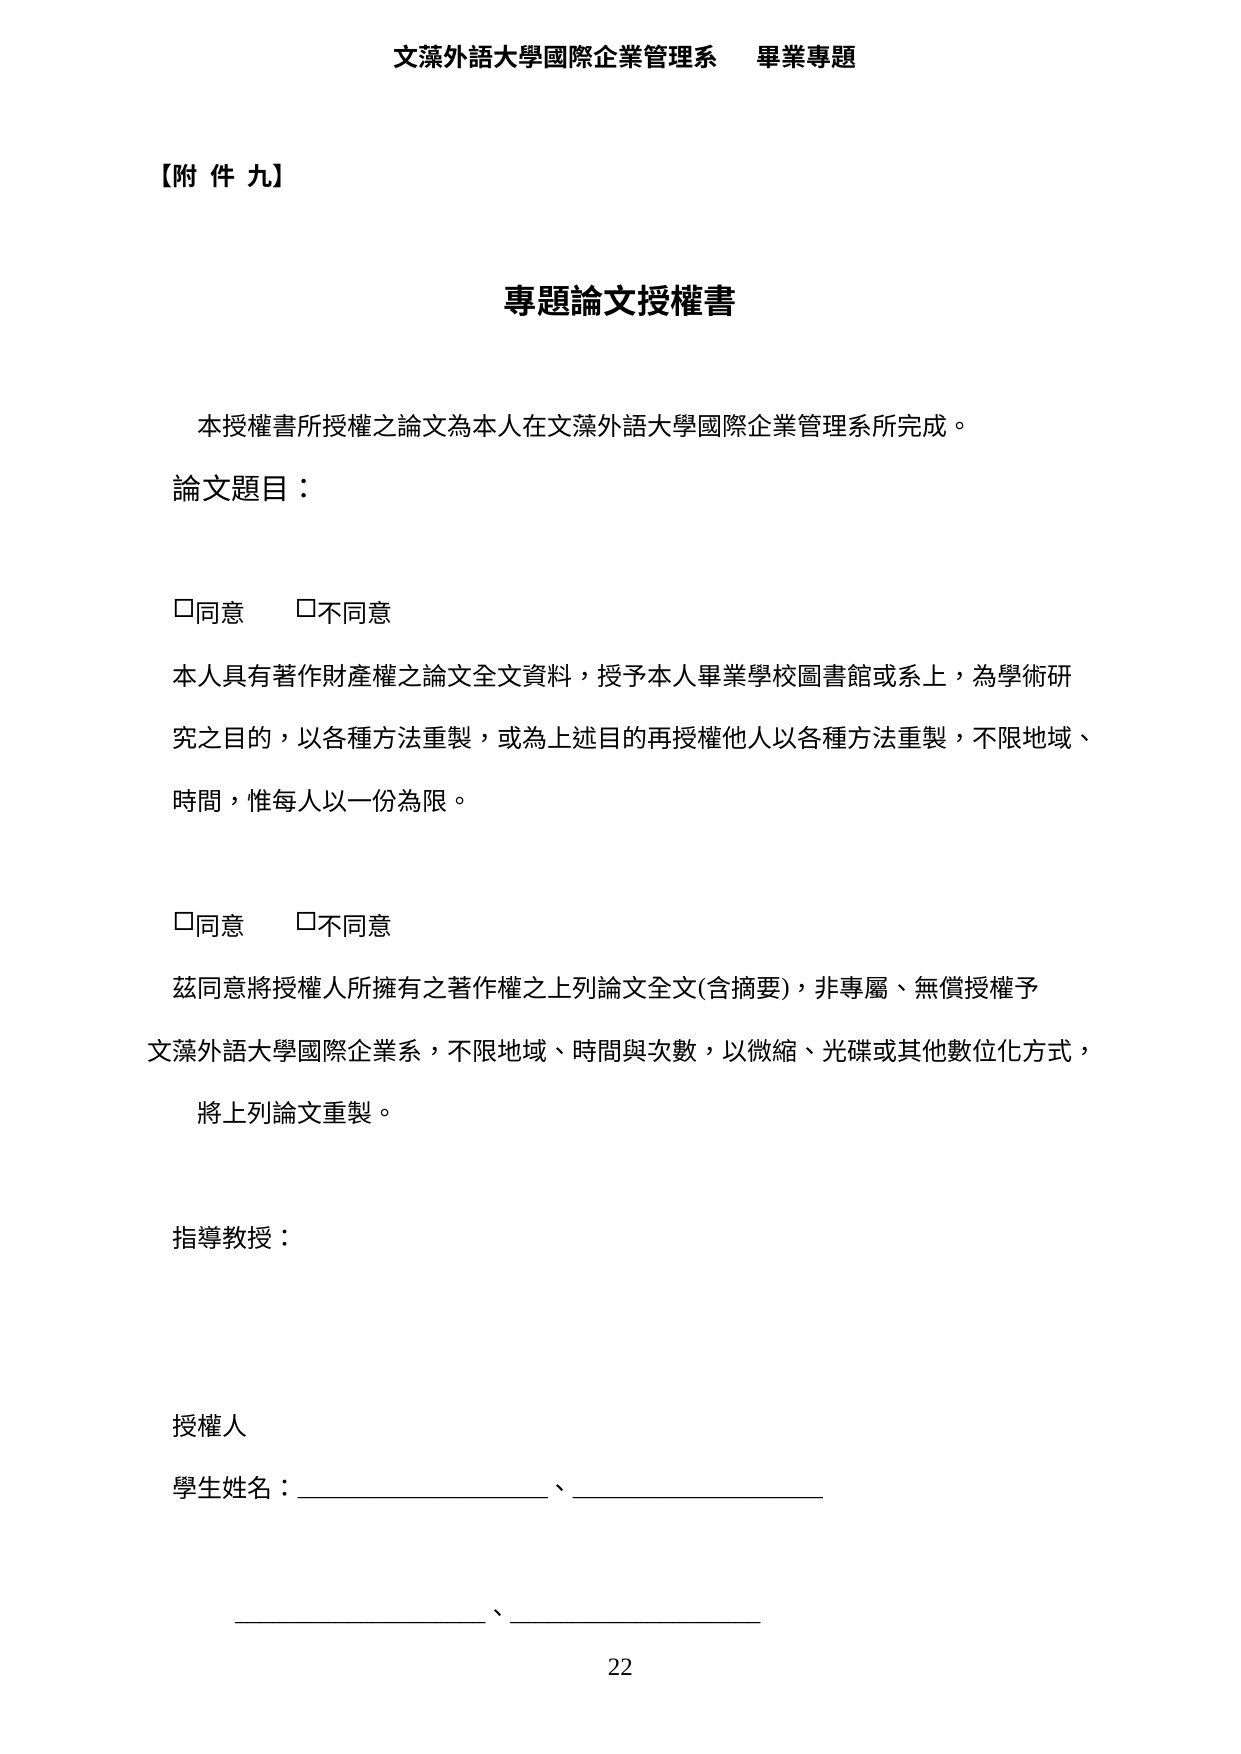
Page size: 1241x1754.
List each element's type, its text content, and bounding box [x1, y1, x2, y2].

text 論文題目： [148, 445, 1092, 507]
text 時間，惟每人以一份為限。 [148, 757, 1092, 820]
text 【附 件 九】 [148, 132, 1092, 195]
text 授權人 [148, 1382, 1092, 1445]
text 同意 不同意 [148, 882, 1092, 945]
text 指導教授： [148, 1195, 1092, 1257]
text 同意 不同意 [148, 570, 1092, 632]
text 學生姓名：____________________、____________________ [148, 1445, 1092, 1507]
text 究之目的，以各種方法重製，或為上述目的再授權他人以各種方法重製，不限地域、 [148, 695, 1092, 757]
text ____________________、____________________ [148, 1570, 1092, 1632]
text 本人具有著作財產權之論文全文資料，授予本人畢業學校圖書館或系上，為學術研 [148, 632, 1092, 695]
text 本授權書所授權之論文為本人在文藻外語大學國際企業管理系所完成。 [148, 382, 1092, 445]
text 專題論文授權書 [148, 257, 1092, 320]
text 茲同意將授權人所擁有之著作權之上列論文全文(含摘要)，非專屬、無償授權予 文藻外語大學國際企業系，不限地域、時間與次數，以微縮、光碟或其他數位化方式， 將上列論文重製。 [148, 945, 1092, 1132]
